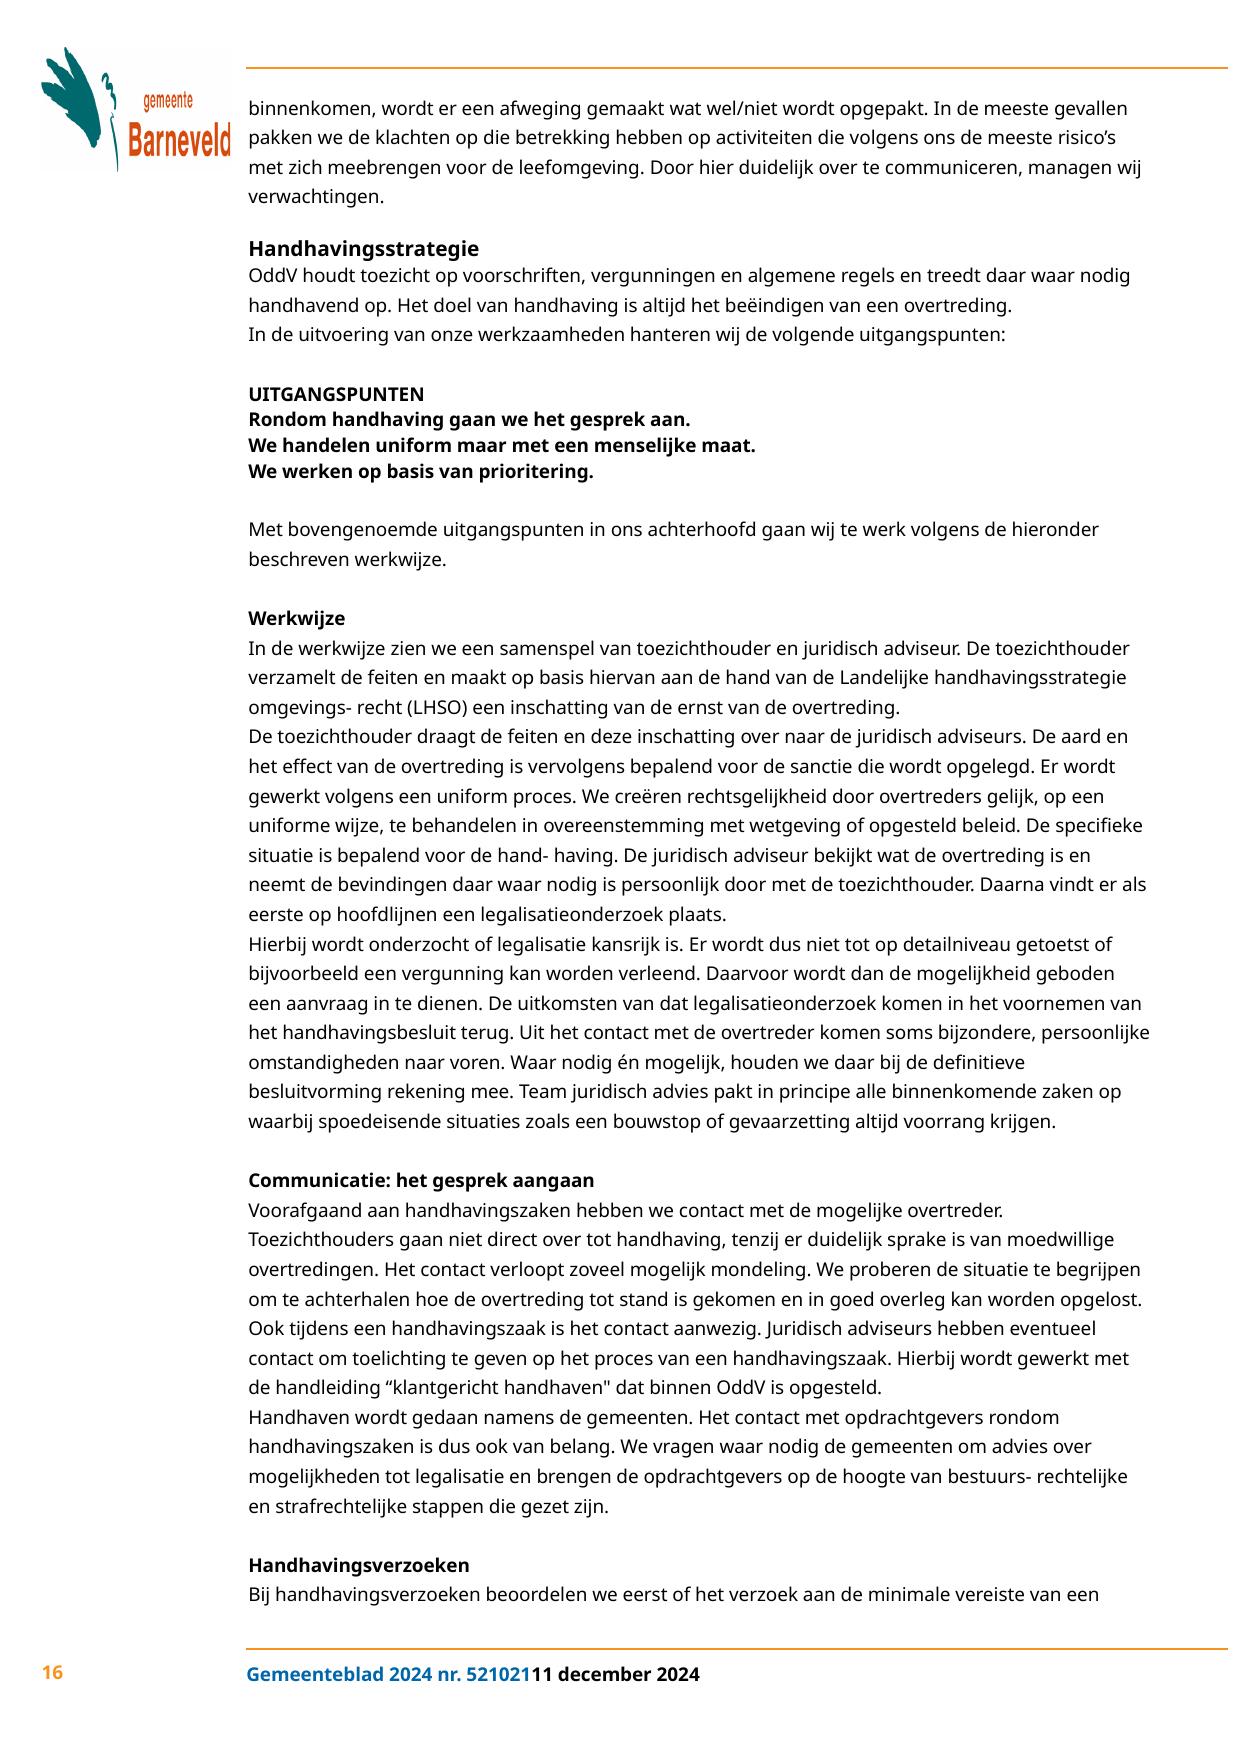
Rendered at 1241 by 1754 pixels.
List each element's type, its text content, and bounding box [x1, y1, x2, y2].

table_cell We werken op basis van prioritering. [248, 458, 1152, 484]
text Hierbij wordt onderzocht of legalisatie kansrijk is. Er wordt dus niet tot op detailniveau getoetst of bijvoorbeeld een vergunning kan worden verleend. Daarvoor wordt dan de mogelijkheid geboden een aanvraag in te dienen. De uitkomsten van dat legalisatieonderzoek komen in het voornemen van het handhavingsbesluit terug. Uit het contact met de overtreder komen soms bijzondere, persoonlijke omstandigheden naar voren. Waar nodig én mogelijk, houden we daar bij de definitieve besluitvorming rekening mee. Team juridisch advies pakt in principe alle binnenkomende zaken op waarbij spoedeisende situaties zoals een bouwstop of gevaarzetting altijd voorrang krijgen. [248, 931, 1152, 1134]
text Communicatie: het gesprek aangaan [248, 1167, 1152, 1193]
table_cell We handelen uniform maar met een menselijke maat. [248, 432, 1152, 458]
text Werkwijze [248, 605, 1152, 631]
text Voorafgaand aan handhavingszaken hebben we contact met de mogelijke overtreder. Toezichthouders gaan niet direct over tot handhaving, tenzij er duidelijk sprake is van moedwillige overtredingen. Het contact verloopt zoveel mogelijk mondeling. We proberen de situatie te begrijpen om te achterhalen hoe de overtreding tot stand is gekomen en in goed overleg kan worden opgelost. Ook tijdens een handhavingszaak is het contact aanwezig. Juridisch adviseurs hebben eventueel contact om toelichting te geven op het proces van een handhavingszaak. Hierbij wordt gewerkt met de handleiding “klantgericht handhaven" dat binnen OddV is opgesteld. [248, 1197, 1152, 1400]
text Handhavingsstrategie [248, 234, 1152, 262]
text Bij handhavingsverzoeken beoordelen we eerst of het verzoek aan de minimale vereiste van een [248, 1582, 1152, 1607]
text OddV houdt toezicht op voorschriften, vergunningen en algemene regels en treedt daar waar nodig handhavend op. Het doel van handhaving is altijd het beëindigen van een overtreding. [248, 262, 1152, 318]
text De toezichthouder draagt de feiten en deze inschatting over naar de juridisch adviseurs. De aard en het effect van de overtreding is vervolgens bepalend voor de sanctie die wordt opgelegd. Er wordt gewerkt volgens een uniform proces. We creëren rechtsgelijkheid door overtreders gelijk, op een uniforme wijze, te behandelen in overeenstemming met wetgeving of opgesteld beleid. De specifieke situatie is bepalend voor de hand- having. De juridisch adviseur bekijkt wat de overtreding is en neemt de bevindingen daar waar nodig is persoonlijk door met de toezichthouder. Daarna vindt er als eerste op hoofdlijnen een legalisatieonderzoek plaats. [248, 724, 1152, 927]
text In de werkwijze zien we een samenspel van toezichthouder en juridisch adviseur. De toezichthouder verzamelt de feiten en maakt op basis hiervan aan de hand van de Landelijke handhavingsstrategie omgevings- recht (LHSO) een inschatting van de ernst van de overtreding. [248, 635, 1152, 720]
table_header UITGANGSPUNTEN [248, 381, 1152, 407]
text Handhavingsverzoeken [248, 1552, 1152, 1578]
text Handhaven wordt gedaan namens de gemeenten. Het contact met opdrachtgevers rondom handhavingszaken is dus ook van belang. We vragen waar nodig de gemeenten om advies over mogelijkheden tot legalisatie en brengen de opdrachtgevers op de hoogte van bestuurs- rechtelijke en strafrechtelijke stappen die gezet zijn. [248, 1404, 1152, 1518]
picture [41, 47, 231, 172]
text In de uitvoering van onze werkzaamheden hanteren wij de volgende uitgangspunten: [248, 322, 1152, 347]
table_cell Rondom handhaving gaan we het gesprek aan. [248, 407, 1152, 432]
text Met bovengenoemde uitgangspunten in ons achterhoofd gaan wij te werk volgens de hieronder beschreven werkwijze. [248, 517, 1152, 572]
text binnenkomen, wordt er een afweging gemaakt wat wel/niet wordt opgepakt. In de meeste gevallen pakken we de klachten op die betrekking hebben op activiteiten die volgens ons de meeste risico’s met zich meebrengen voor de leefomgeving. Door hier duidelijk over te communiceren, managen wij verwachtingen. [248, 95, 1152, 209]
